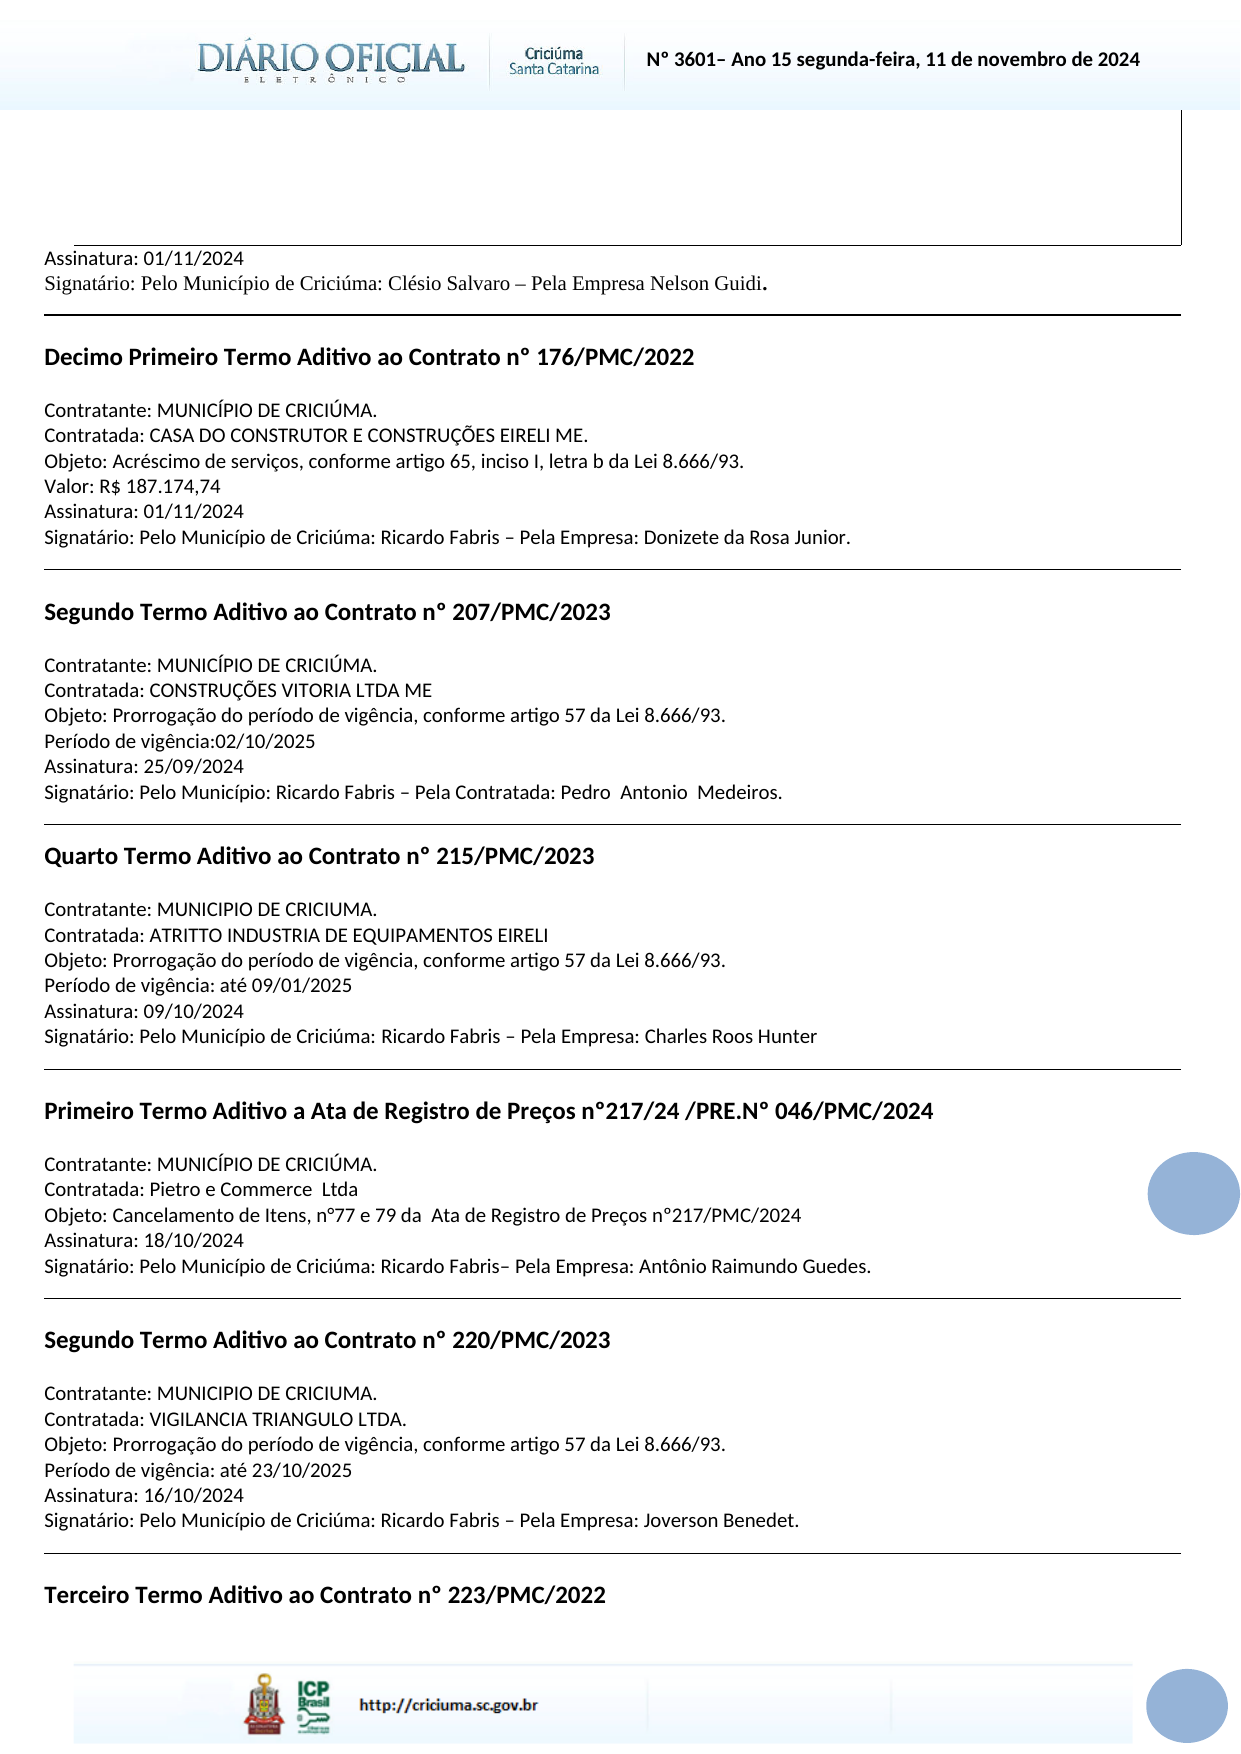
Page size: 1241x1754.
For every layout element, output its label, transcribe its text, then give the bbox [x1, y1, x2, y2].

text Decimo Primeiro Termo Aditivo ao Contrato nº 176/PMC/2022 [44, 341, 1181, 372]
text Signatário: Pelo Município de Criciúma: Ricardo Fabris– Pela Empresa: Antônio Raimundo Guedes. [44, 1253, 1181, 1278]
text Primeiro Termo Aditivo a Ata de Registro de Preços nº217/24 /PRE.Nº 046/PMC/2024 [44, 1095, 1181, 1126]
text Objeto: Prorrogação do período de vigência, conforme artigo 57 da Lei 8.666/93. [44, 947, 1181, 973]
text Contratante: MUNICÍPIO DE CRICIÚMA. [44, 652, 1181, 677]
text Signatário: Pelo Município: Ricardo Fabris – Pela Contratada: Pedro Antonio Medeiros. [44, 779, 1181, 804]
text Signatário: Pelo Município de Criciúma: Ricardo Fabris – Pela Empresa: Charles Roos Hunter [44, 1023, 1181, 1049]
text Contratante: MUNICIPIO DE CRICIUMA. [44, 1381, 1181, 1406]
text Signatário: Pelo Município de Criciúma: Ricardo Fabris – Pela Empresa: Donizete da Rosa Junior. [44, 524, 1181, 549]
text Valor: R$ 187.174,74 [44, 473, 1181, 499]
text Período de vigência: até 09/01/2025 [44, 973, 1181, 998]
text Período de vigência: até 23/10/2025 [44, 1457, 1181, 1482]
text Contratada: Pietro e Commerce Ltda [44, 1177, 1151, 1202]
text Segundo Termo Aditivo ao Contrato nº 207/PMC/2023 [44, 596, 1181, 626]
text Contratada: ATRITTO INDUSTRIA DE EQUIPAMENTOS EIRELI [44, 922, 1181, 947]
text Segundo Termo Aditivo ao Contrato nº 220/PMC/2023 [44, 1325, 1181, 1355]
text Assinatura: 01/11/2024 [44, 245, 1181, 271]
text Signatário: Pelo Município de Criciúma: Ricardo Fabris – Pela Empresa: Joverson Benedet. [44, 1508, 1181, 1533]
text Objeto: Prorrogação do período de vigência, conforme artigo 57 da Lei 8.666/93. [44, 1431, 1181, 1457]
text Assinatura: 16/10/2024 [44, 1482, 1181, 1508]
text Objeto: Acréscimo de serviços, conforme artigo 65, inciso I, letra b da Lei 8.666/93. [44, 448, 1181, 473]
text Objeto: Prorrogação do período de vigência, conforme artigo 57 da Lei 8.666/93. [44, 703, 1181, 728]
text Assinatura: 25/09/2024 [44, 753, 1181, 779]
text Quarto Termo Aditivo ao Contrato nº 215/PMC/2023 [44, 841, 1181, 871]
text Objeto: Cancelamento de Itens, n°77 e 79 da Ata de Registro de Preços nº217/PMC/2024 [44, 1202, 1165, 1227]
text Contratante: MUNICIPIO DE CRICIUMA. [44, 896, 1181, 922]
text Contratante: MUNICÍPIO DE CRICIÚMA. [44, 1151, 1181, 1177]
text Contratada: CONSTRUÇÕES VITORIA LTDA ME [44, 677, 1181, 703]
text Contratada: CASA DO CONSTRUTOR E CONSTRUÇÕES EIRELI ME. [44, 422, 1181, 448]
text Contratante: MUNICÍPIO DE CRICIÚMA. [44, 397, 1181, 422]
text Assinatura: 01/11/2024 [44, 499, 1181, 524]
text Signatário: Pelo Município de Criciúma: Clésio Salvaro – Pela Empresa Nelson Guidi. [44, 271, 1181, 295]
text Assinatura: 09/10/2024 [44, 998, 1181, 1023]
text Contratada: VIGILANCIA TRIANGULO LTDA. [44, 1406, 1181, 1431]
text Período de vigência:02/10/2025 [44, 728, 1181, 753]
text Terceiro Termo Aditivo ao Contrato nº 223/PMC/2022 [44, 1579, 1181, 1610]
text Assinatura: 18/10/2024 [44, 1227, 1181, 1253]
